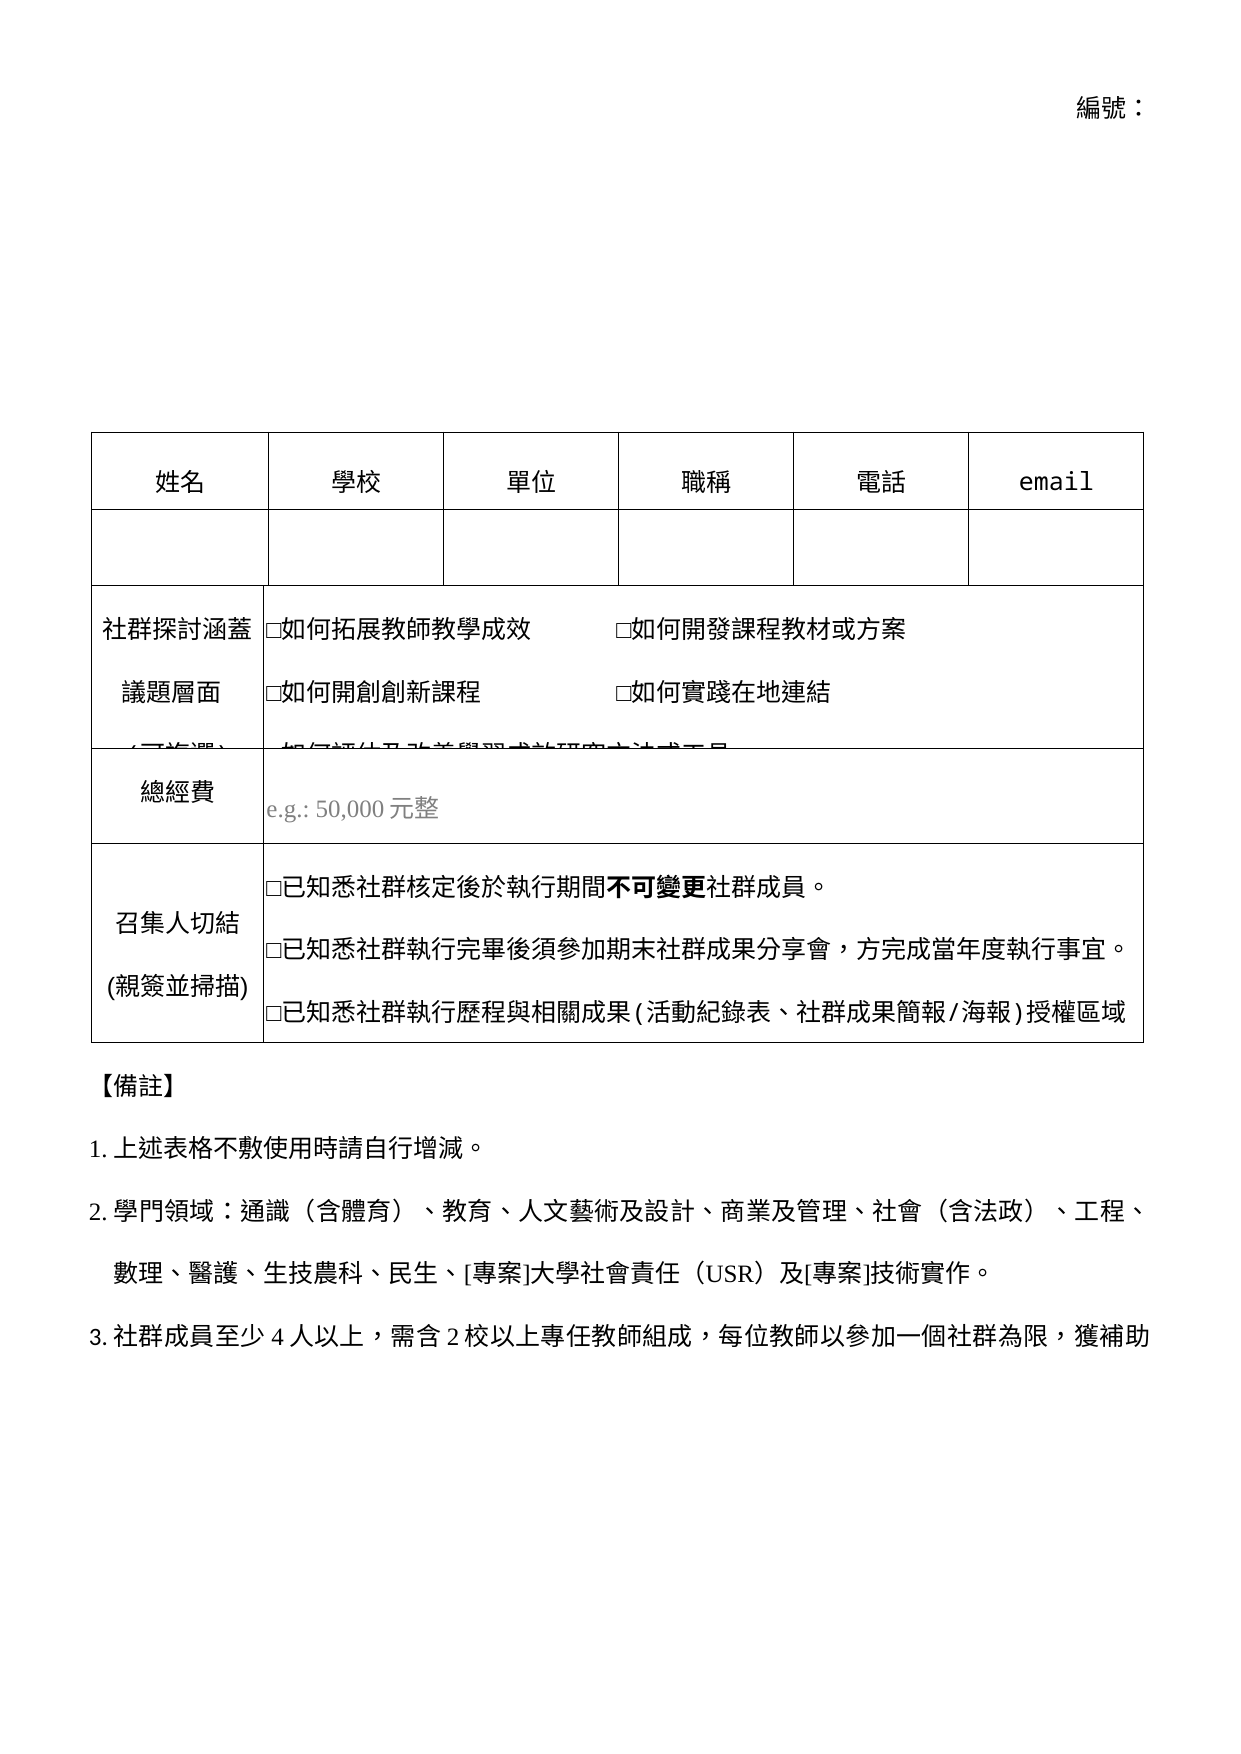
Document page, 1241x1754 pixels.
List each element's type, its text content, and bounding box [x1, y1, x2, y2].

table_cell e.g.: 50,000元整 [264, 749, 1143, 842]
table_cell [969, 510, 1143, 585]
table_cell [794, 510, 968, 585]
table_cell email [969, 433, 1143, 508]
table_cell [92, 510, 268, 585]
table_cell □如何拓展教師教學成效 □如何開發課程教材或方案 □如何開創創新課程 □如何實踐在地連結 □如何評估及改善學習成效研究方法或工具 □行動研究與評量工具發展 □教學研究論文撰寫 □其他與教學實踐研究相關之議題：____________________________________ [264, 586, 1143, 748]
table_cell 電話 [794, 433, 968, 508]
table_cell [269, 510, 443, 585]
table_cell 總經費 (上限5萬) [92, 749, 263, 842]
table_cell 姓名 [92, 433, 268, 508]
table_cell 學校 [269, 433, 443, 508]
table_cell [444, 510, 618, 585]
list 社群成員至少4人以上，需含2校以上專任教師組成，每位教師以參加一個社群為限，獲補助 [89, 1293, 1152, 1355]
text 【備註】 [89, 1043, 1152, 1105]
list 學門領域：通識（含體育）、教育、人文藝術及設計、商業及管理、社會（含法政）、工程、數理、醫護、生技農科、民生、[專案]大學社會責任（USR）及[專案]技術實作。 [89, 1168, 1152, 1293]
table_cell □已知悉社群核定後於執行期間不可變更社群成員。 □已知悉社群執行完畢後須參加期末社群成果分享會，方完成當年度執行事宜。 □已知悉社群執行歷程與相關成果(活動紀錄表、社群成果簡報/海報)授權區域基地公開分享 召集人簽章：__________________ 民國____年___月___日 [264, 844, 1143, 1042]
table_cell 單位 [444, 433, 618, 508]
table_cell [619, 510, 793, 585]
table_cell 職稱 [619, 433, 793, 508]
table_cell 社群探討涵蓋議題層面 (可複選) [92, 586, 263, 748]
list 上述表格不敷使用時請自行增減。 [89, 1105, 1152, 1168]
table_cell 召集人切結 (親簽並掃描) [92, 844, 263, 1042]
